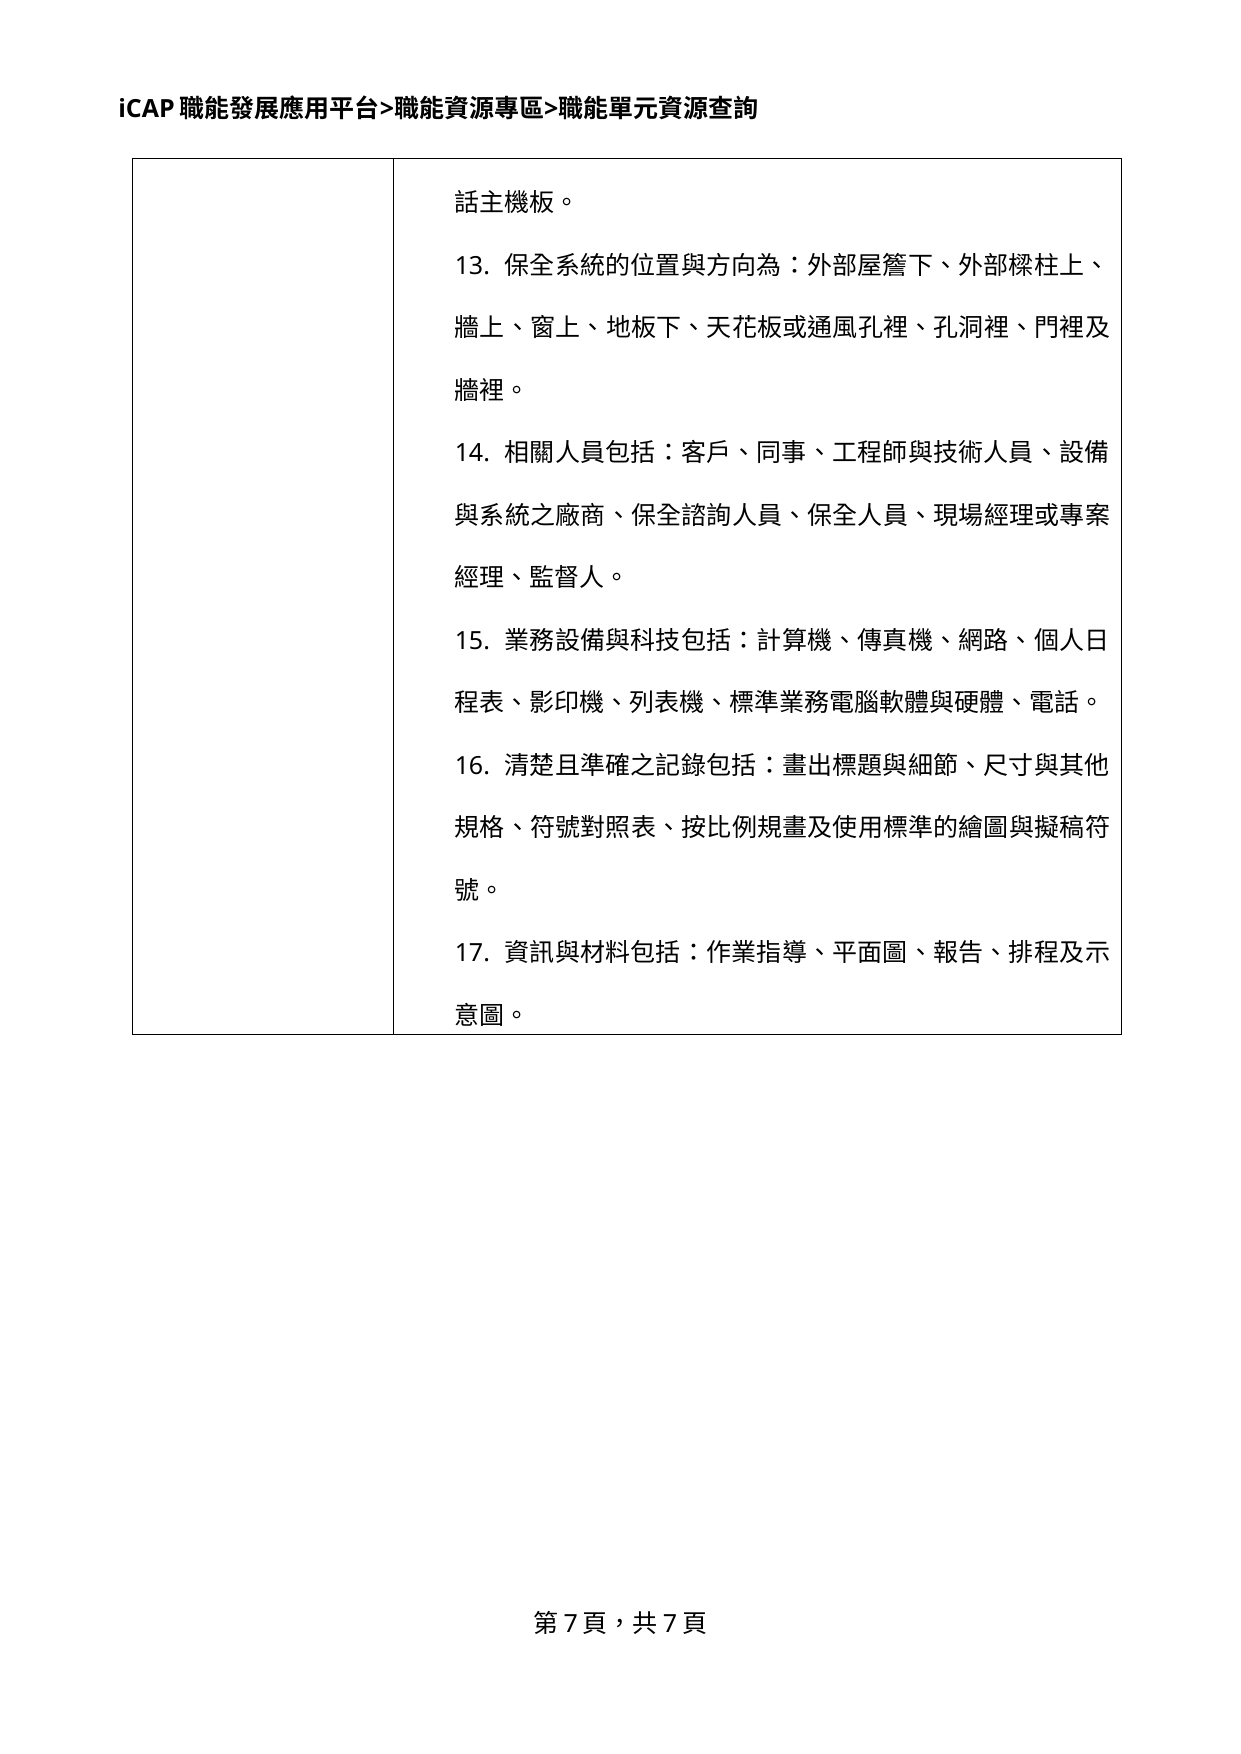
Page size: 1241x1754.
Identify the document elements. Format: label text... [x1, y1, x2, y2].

table_cell 法規包括：工作場域安全、環境議題、平等的就業機會、勞資關係、反歧視及多樣性、法院裁定與企業協定、證據蒐集、資訊自由、執照安排與證照規定、隱私規定、相關產業實務規範、電信通訊及貿易實務。 組織規範包括：具備公正之政策及條例、業務及實行計畫、客戶服務標準、行為倫理守則、溝通與回報程序、解決抱怨及糾紛之程序、緊急及疏散程序、勞資雙方之權利義務、職業衛生與安全政策程序與方案、工作職責與權利、個人職業發展、隱私權及保密性、品質保證與持續改進之過程及標準、資源參數與程序、保全人員之職責、資訊之儲存與處理。 作業指示包括：出入口與特定場地要求，設備、工具及材料之規定，個人保護裝備之相關規定，回報之規定，客戶之特別規定（預算限制、設備與系統之類型、設備位置與方向、安裝程序與排程、監視作業要求、定檢與維修、系統效能與功能、保固與保證、工作時間範圍、作業排程、作業項目及程序）。 客戶需求包括：符合保險規定，條款、規範與產業規定，保護個人、財產或資產。 出入口及特定場地要求包括：入口及出口，密碼、鑰匙或通行證，建築規範與條例，既有之相關規定，噪音控制，取得保全許可，職業衛生與安全之相關規定，出入時間及工會之相關規定。 場地評估包括：常用出入方式，判斷場地可用性與出入口，現有之保全設備與系統，平面圖，辨識保全風險區域及弱點，進行場地評估確保設備擺放正確，場地限制與規範，建築結構之類型與狀況。 評估記錄包括：核對用清單、客戶概要、現有之保全設備與系統、平面圖、建議、規格、書面與電子報告。 影響保全風險因素有：街燈是否充足、破門而入、闖空門、客戶習慣（如：門未上鎖）、蓄意或意外之損壞、遮蔽入口避免曝光、外門未裝鎖或裝有可向外開啟之門栓、鄰近地區犯罪率、竊盜行為、附近建築之比鄰程度、破壞行為、偷竊行為、人員或財產出現遺失或損壞之威脅、交通流量、非法入侵、擅自進入、保全漏洞之門窗及破壞公物。 人際溝通技巧包括：主動聆聽，保持理性，展現尊重並保持中立，具建設性之建議，適當的聲調與肢體語言，注意文化並小心使用語言及概念，展現溝通彈性與意願，有效之語言及非語言溝通，保持專業度，給予足夠的時間回答問題，表達意見並作總結，雙向互動，使用正面自信且有效的語言。 社會與文化差異包括：穿著與個人形象、飲食、語言、宗教、社交習俗、傳統教條、價值關與信念。 方案適當性需考量：環境美學、使用區域、環境危害（空調、動物與囓齒類、照明設備）、設備規格與限制及受保護區域大小。 示意圖包括：電纜路線、控制台位置、固定裝置、框架位置、偵測器位置、插座、保全系統元件之擺放、開關及電話主機板。 保全系統的位置與方向為：外部屋簷下、外部樑柱上、牆上、窗上、地板下、天花板或通風孔裡、孔洞裡、門裡及牆裡。 相關人員包括：客戶、同事、工程師與技術人員、設備與系統之廠商、保全諮詢人員、保全人員、現場經理或專案經理、監督人。 業務設備與科技包括：計算機、傳真機、網路、個人日程表、影印機、列表機、標準業務電腦軟體與硬體、電話。 清楚且準確之記錄包括：畫出標題與細節、尺寸與其他規格、符號對照表、按比例規畫及使用標準的繪圖與擬稿符號。 資訊與材料包括：作業指導、平面圖、報告、排程及示意圖。 [394, 159, 1121, 1034]
table_cell [133, 159, 393, 1034]
